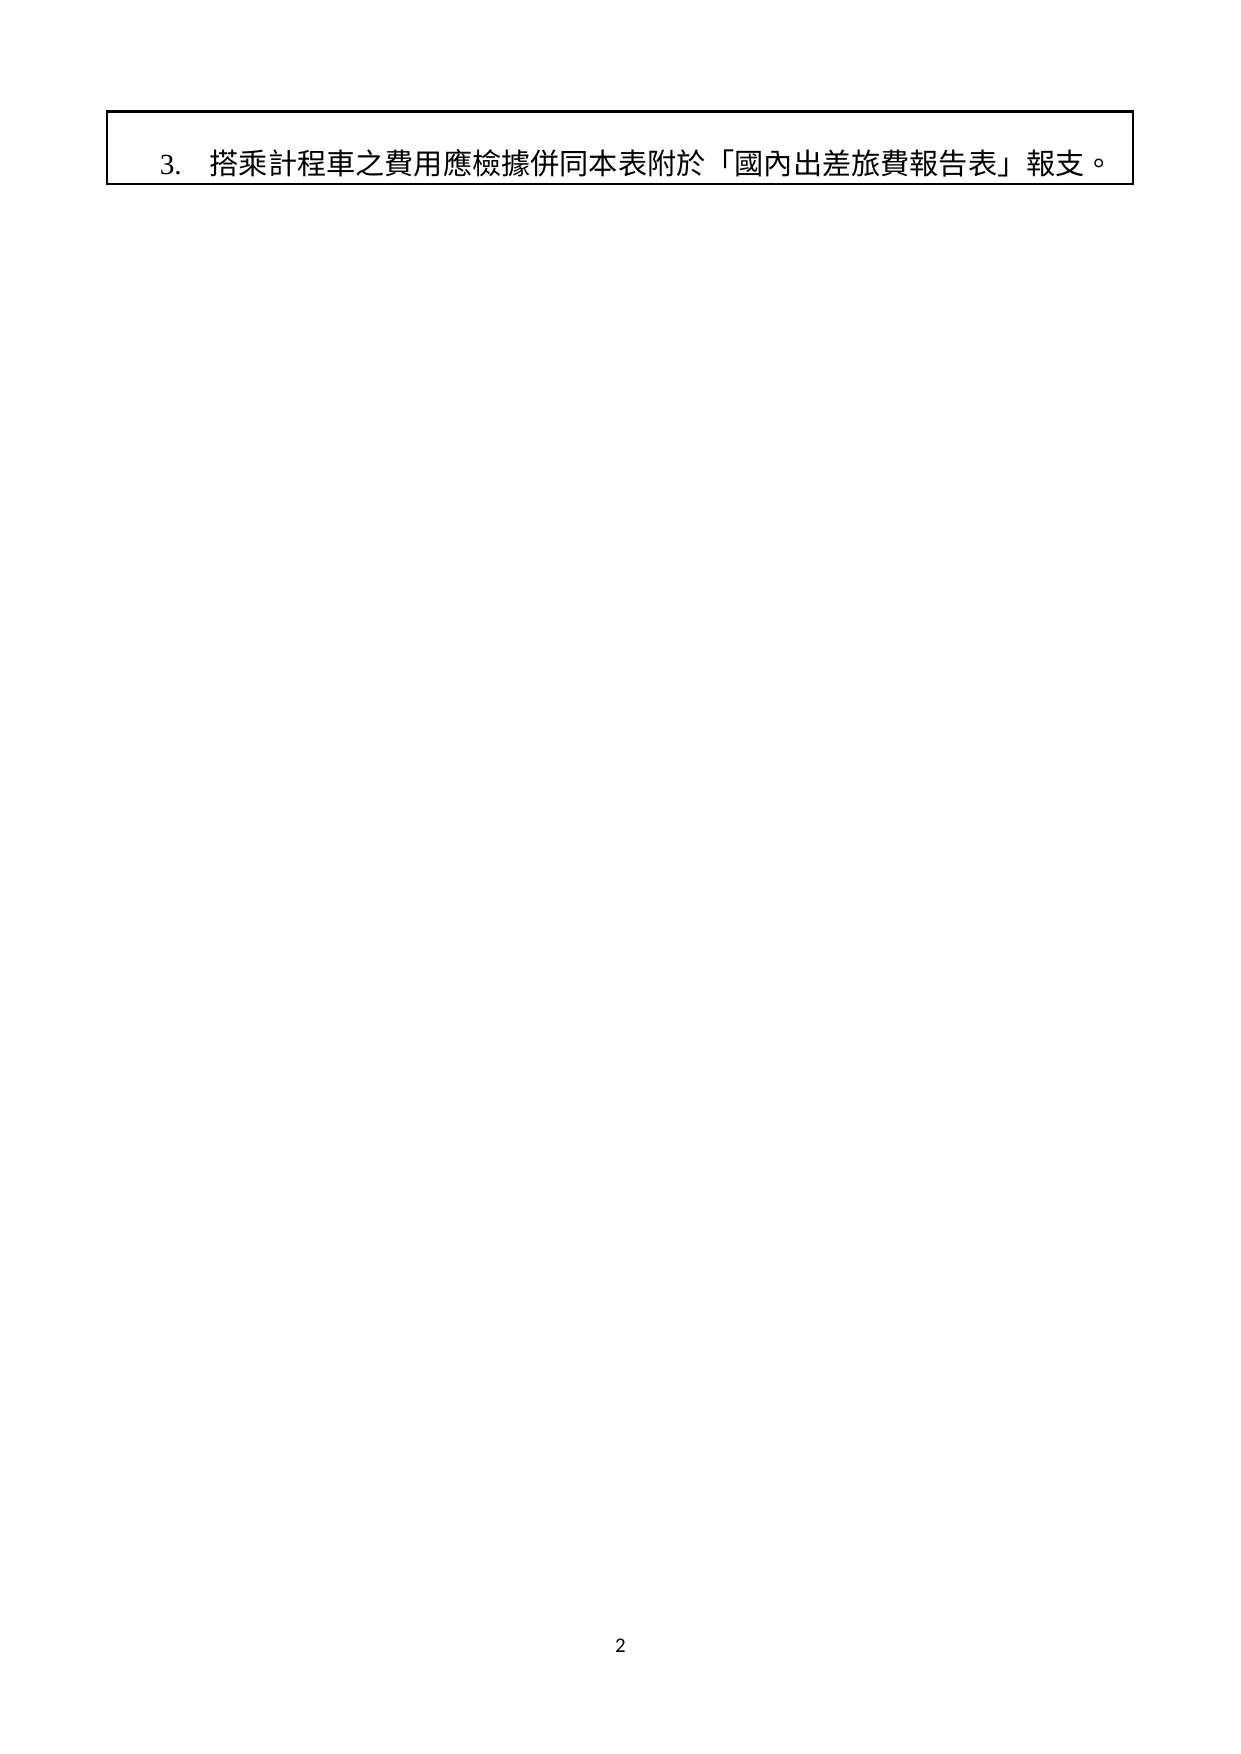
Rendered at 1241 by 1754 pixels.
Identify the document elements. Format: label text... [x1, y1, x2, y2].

table_cell 備註： 依「國內出差旅費報支要點」第五點規定：凡公民營汽車到達地區，除因業務需要，經機關核准者外，其搭乘計程車之費用，不得報支。 以計畫彈性經費支用額度報支者，免填本表。 搭乘計程車之費用應檢據併同本表附於「國內出差旅費報告表」報支。 [108, 113, 1132, 182]
